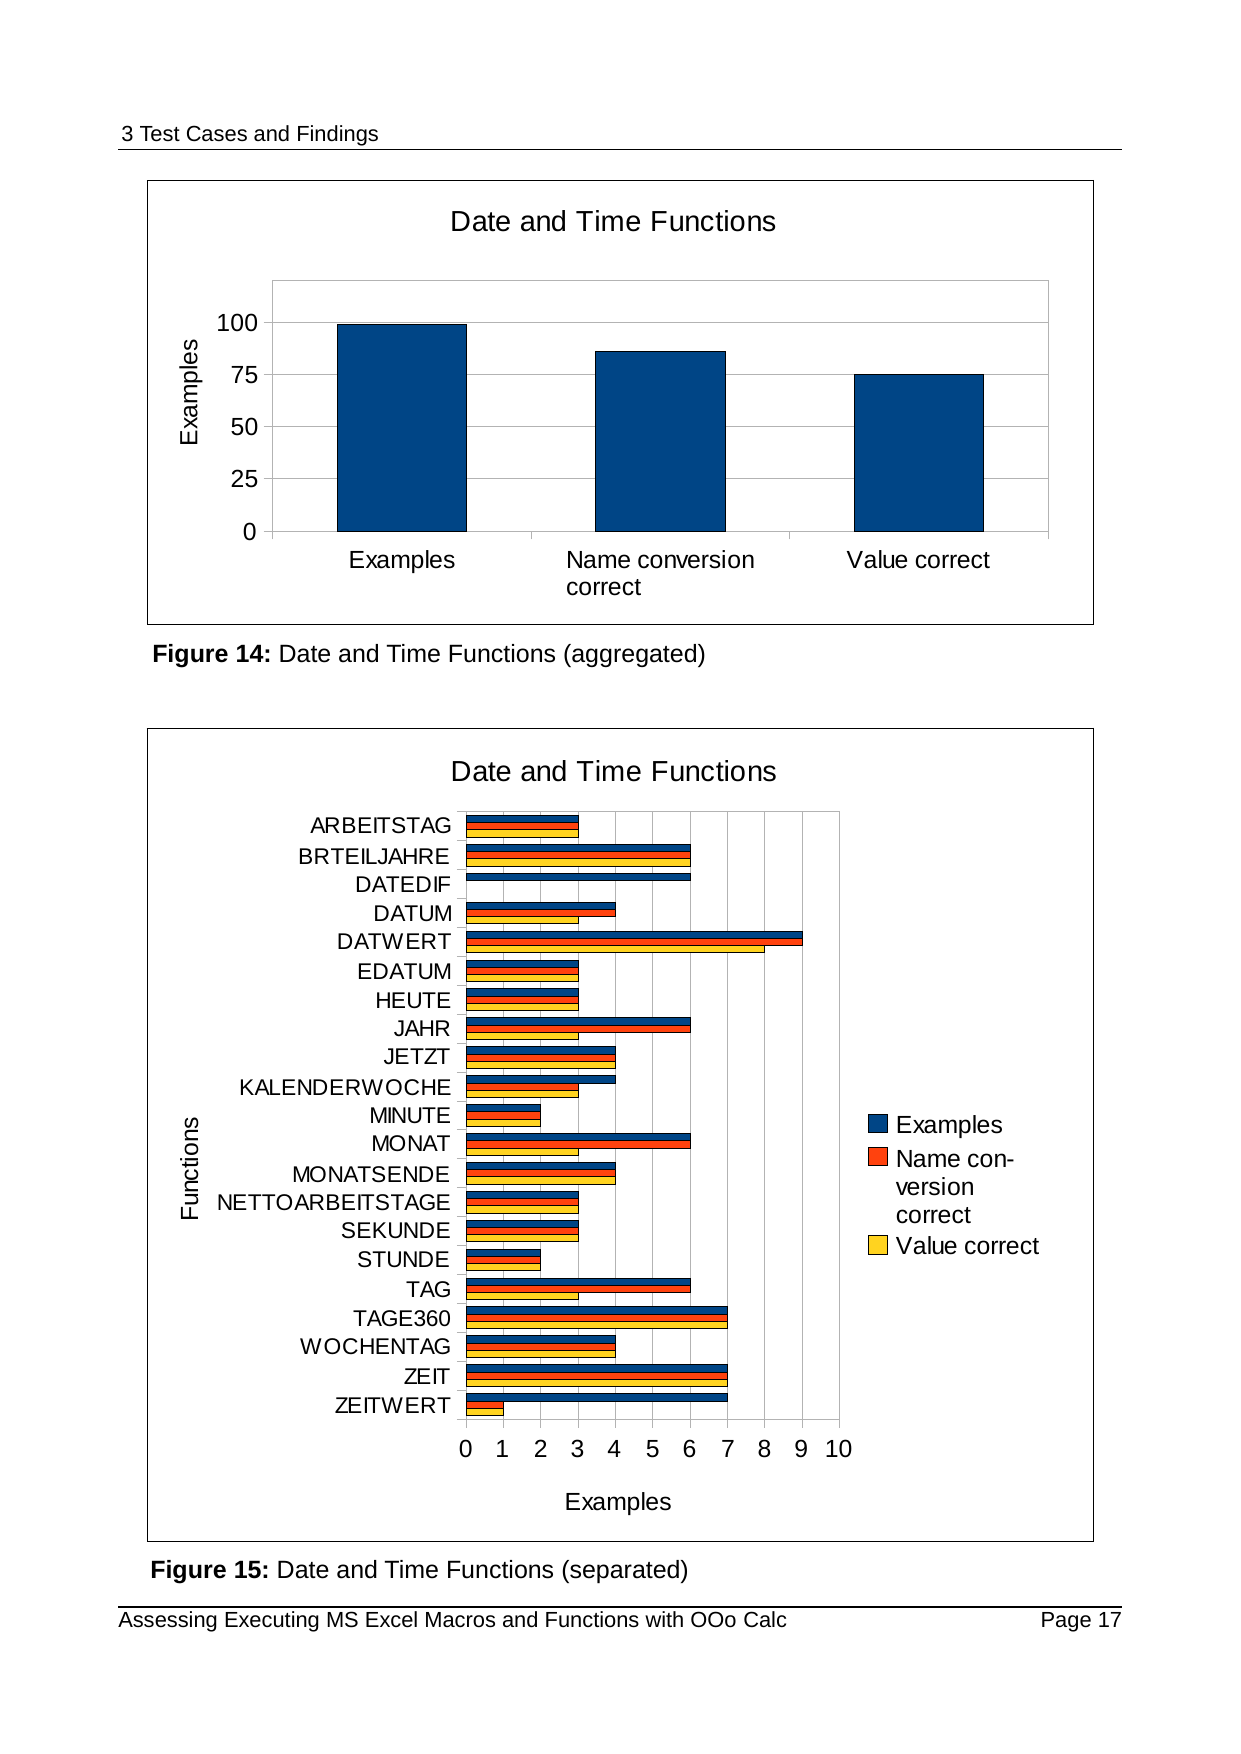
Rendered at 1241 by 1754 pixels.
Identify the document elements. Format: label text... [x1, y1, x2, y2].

subtitle Figure 14: Date and Time Functions (aggregated) [148, 181, 1093, 624]
subtitle Figure 15: Date and Time Functions (separated) [148, 729, 1093, 1541]
subtitle Figure 14: Date and Time Functions (aggregated) [152, 180, 1122, 667]
subtitle Figure 15: Date and Time Functions (separated) [150, 753, 1122, 1584]
